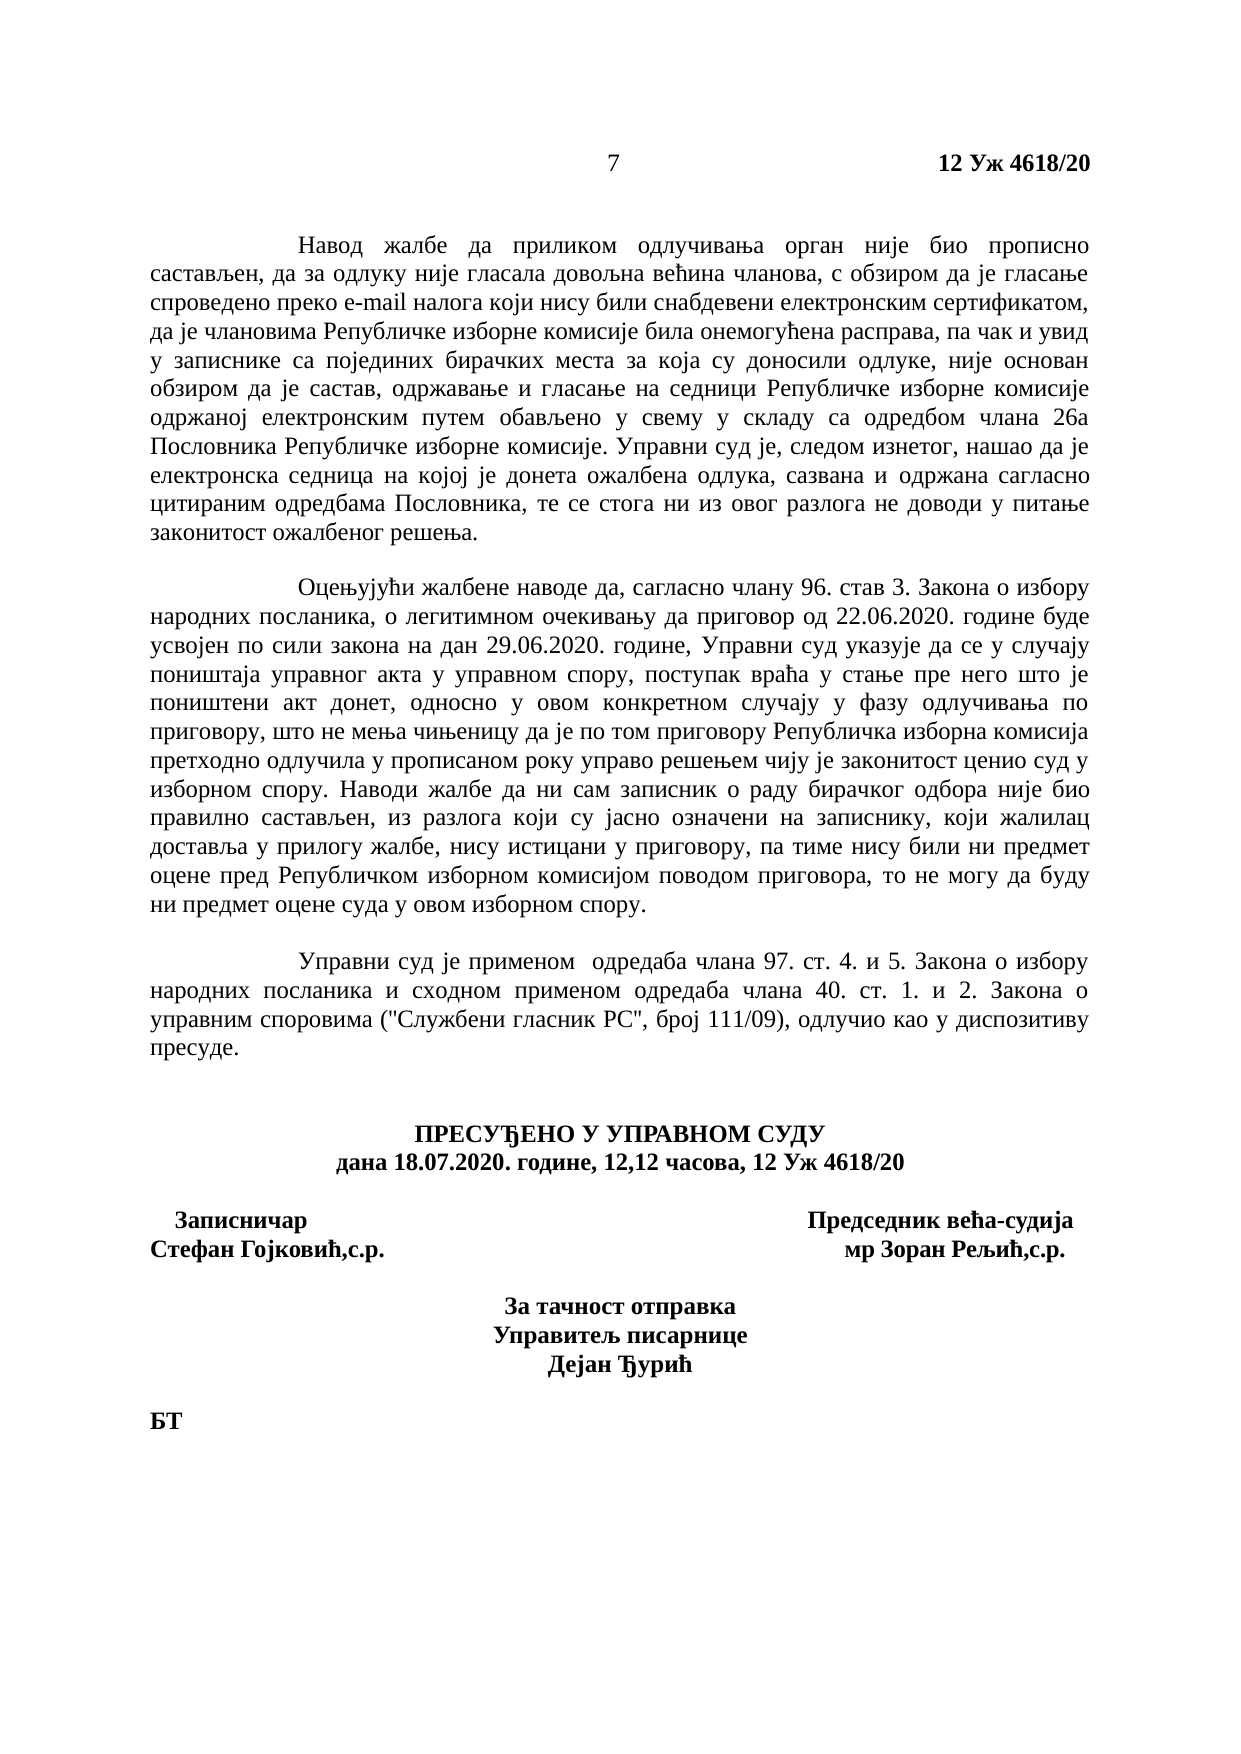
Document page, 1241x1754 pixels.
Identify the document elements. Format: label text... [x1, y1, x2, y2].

text За тачност отправка [150, 1291, 1090, 1320]
text ПРЕСУЂЕНО У УПРАВНОМ СУДУ [150, 1119, 1090, 1147]
text Стефан Гојковић,с.р. мр Зоран Рељић,с.р. [150, 1234, 1090, 1262]
text Навод жалбе да приликом одлучивања орган није био прописно састављен, да за одлуку није гласала довољна већина чланова, с обзиром да је гласање спроведено преко e-mail налога који нису били снабдевени електронским сертификатом, да је члановима Републичке изборне комисије била онемогућена расправа, па чак и увид у записнике са појединих бирачких места за која су доносили одлуке, није основан обзиром да је састав, одржавање и гласање на седници Републичке изборне комисије одржаној електронским путем обављено у свему у складу са одредбом члана 26а Пословника Републичке изборне комисије. Управни суд је, следом изнетог, нашао да је електронска седница на којој је донета ожалбена одлука, сазвана и одржана сагласно цитираним одредбама Пословника, те се стога ни из овог разлога не доводи у питање законитост ожалбеног решења. [150, 230, 1090, 546]
text Управни суд је применом одредаба члана 97. ст. 4. и 5. Закона о избору народних посланика и сходном применом одредаба члана 40. ст. 1. и 2. Закона о управним споровима (''Службени гласник РС'', број 111/09), одлучио као у диспозитиву пресуде. [150, 946, 1090, 1061]
text Дејан Ђурић [150, 1349, 1090, 1377]
text Управитељ писарнице [150, 1320, 1090, 1349]
text дана 18.07.2020. године, 12,12 часова, 12 Уж 4618/20 [150, 1147, 1090, 1176]
text Оцењујући жалбене наводе да, сагласно члану 96. став 3. Закона о избору народних посланика, о легитимном очекивању да приговор од 22.06.2020. године буде усвојен по сили закона на дан 29.06.2020. године, Управни суд указује да се у случају поништаја управног акта у управном спору, поступак враћа у стање пре него што је поништени акт донет, односно у овом конкретном случају у фазу одлучивања по приговору, што не мења чињеницу да је по том приговору Републичка изборна комисија претходно одлучила у прописаном року управо решењем чију је законитост ценио суд у изборном спору. Наводи жалбе да ни сам записник о раду бирачког одбора није био правилно састављен, из разлога који су јасно означени на записнику, који жалилац доставља у прилогу жалбе, нису истицани у приговору, па тиме нису били ни предмет оцене пред Републичком изборном комисијом поводом приговора, то не могу да буду ни предмет оцене суда у овом изборном спору. [150, 572, 1090, 917]
text БТ [150, 1406, 1090, 1435]
text Записничар Председник већа-судија [150, 1205, 1090, 1234]
